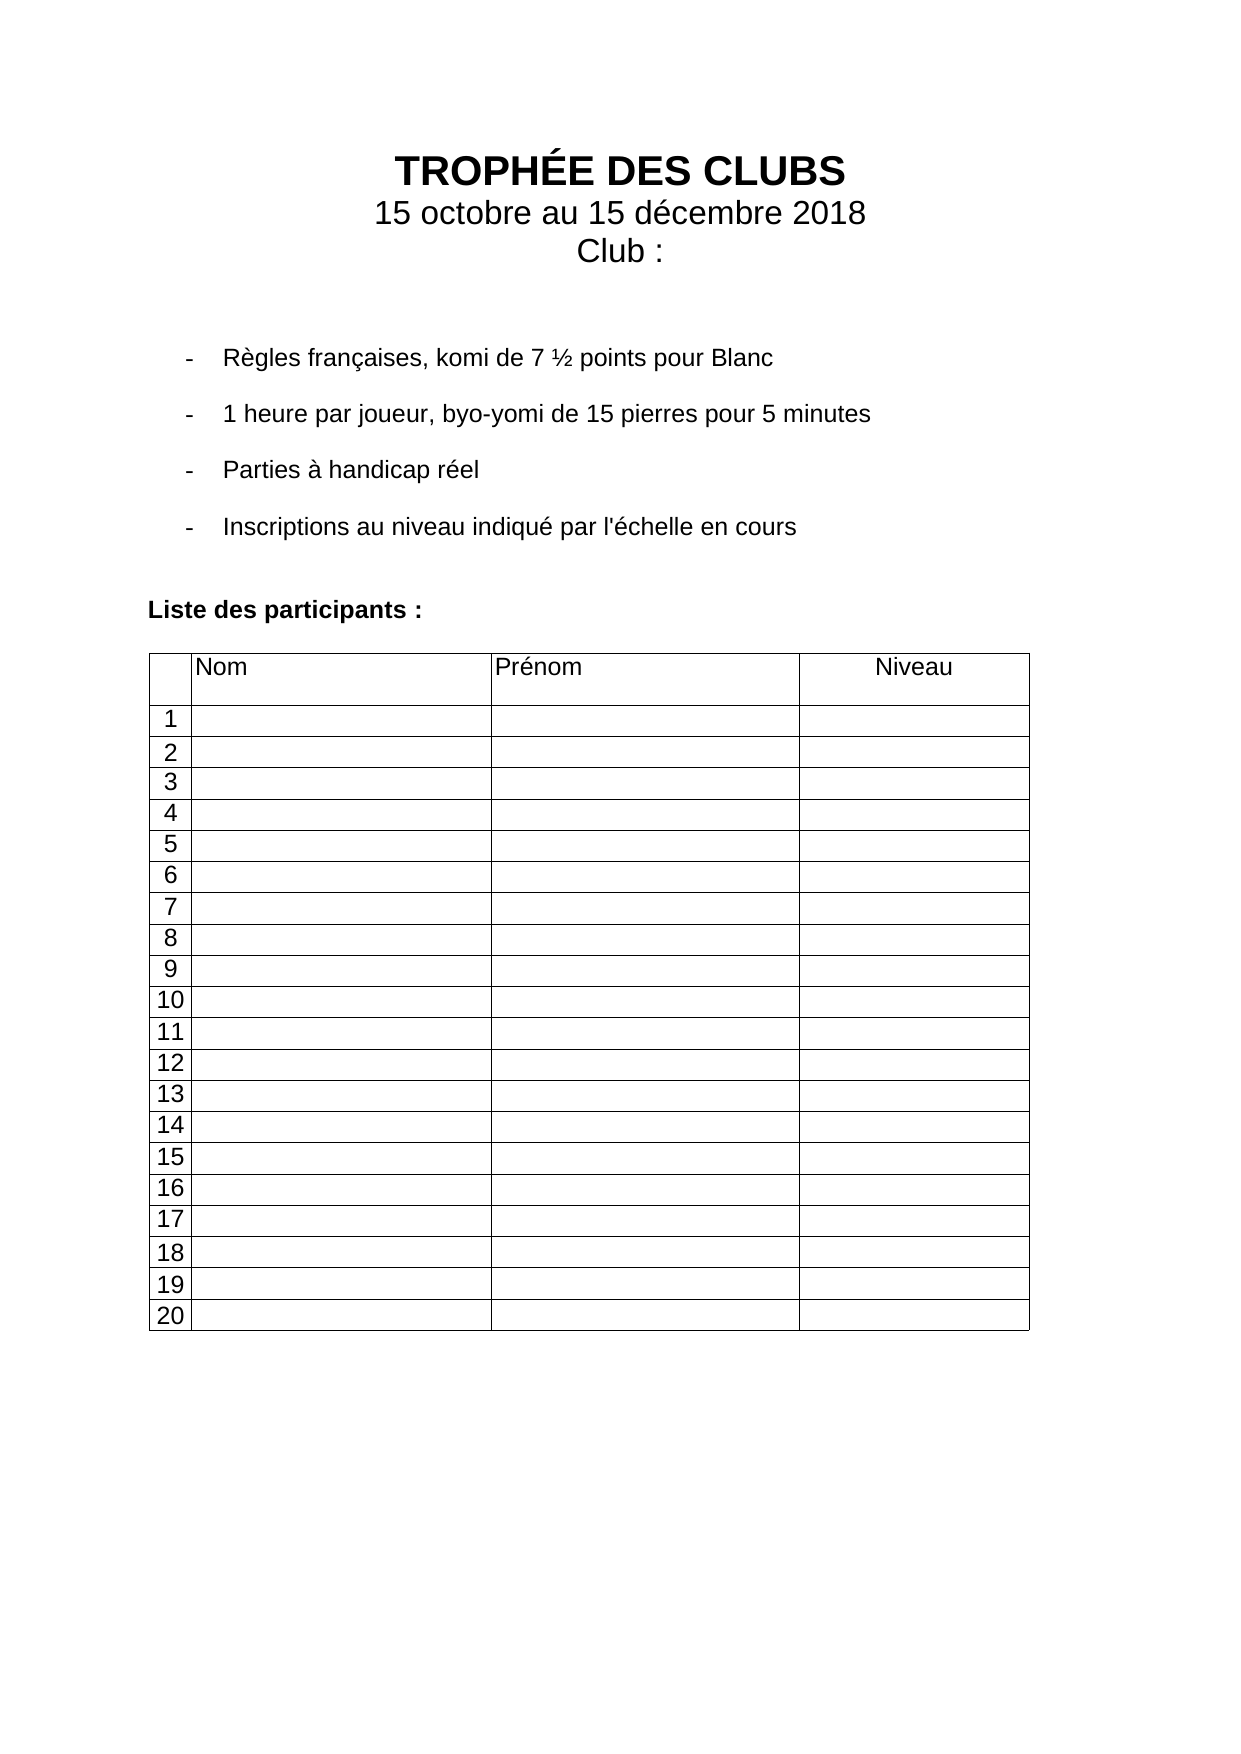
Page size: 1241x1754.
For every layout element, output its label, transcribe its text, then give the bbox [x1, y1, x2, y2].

table_cell [192, 1268, 491, 1299]
table_cell [492, 925, 799, 955]
table_cell [800, 987, 1029, 1017]
table_cell [192, 862, 491, 892]
table_cell 3 [150, 768, 191, 799]
table_cell [800, 800, 1029, 830]
table_cell [800, 1081, 1029, 1111]
table_cell 12 [150, 1050, 191, 1080]
table_cell [800, 1050, 1029, 1080]
table_cell [192, 1081, 491, 1111]
table_cell [800, 831, 1029, 861]
table_cell 16 [150, 1175, 191, 1205]
table_cell [492, 987, 799, 1017]
table_cell [800, 737, 1029, 767]
table_cell 13 [150, 1081, 191, 1111]
table_cell [192, 987, 491, 1017]
table_cell [800, 1143, 1029, 1174]
table_cell 11 [150, 1018, 191, 1049]
table_cell [192, 737, 491, 767]
subtitle 15 octobre au 15 décembre 2018 [148, 194, 1093, 232]
table_cell 2 [150, 737, 191, 767]
table_cell [492, 737, 799, 767]
text Liste des participants : [148, 596, 1093, 624]
table_cell [492, 800, 799, 830]
table_cell [492, 862, 799, 892]
table_cell [800, 925, 1029, 955]
table_cell [192, 831, 491, 861]
table_cell [800, 1112, 1029, 1142]
table_header Nom [192, 654, 491, 705]
table_cell [192, 1018, 491, 1049]
table_cell [800, 1018, 1029, 1049]
table_cell [492, 1206, 799, 1236]
table_cell [492, 1143, 799, 1174]
table_cell 15 [150, 1143, 191, 1174]
table_cell [192, 706, 491, 736]
table_cell [192, 1237, 491, 1267]
table_cell [192, 1143, 491, 1174]
table_cell 9 [150, 956, 191, 986]
table_cell [192, 768, 491, 799]
table_header Prénom [492, 654, 799, 705]
table_cell [492, 893, 799, 924]
table_cell [492, 831, 799, 861]
table_cell [800, 956, 1029, 986]
table_cell [800, 1268, 1029, 1299]
table_cell [800, 768, 1029, 799]
table_cell [492, 768, 799, 799]
table_cell [800, 893, 1029, 924]
table_cell [492, 706, 799, 736]
table_cell [192, 893, 491, 924]
table_cell 18 [150, 1237, 191, 1267]
table_cell [192, 1112, 491, 1142]
table_cell [192, 1050, 491, 1080]
list Règles françaises, komi de 7 ½ points pour Blanc [185, 344, 1093, 372]
table_cell 20 [150, 1300, 191, 1330]
table_cell [192, 800, 491, 830]
table_cell 19 [150, 1268, 191, 1299]
list Parties à handicap réel [185, 456, 1093, 484]
table_cell [192, 1175, 491, 1205]
table_cell [492, 956, 799, 986]
table_cell [800, 1237, 1029, 1267]
table_header Niveau [800, 654, 1029, 705]
table_cell [192, 925, 491, 955]
table_cell [800, 1300, 1029, 1330]
table_cell [492, 1237, 799, 1267]
table_cell 7 [150, 893, 191, 924]
table_cell 1 [150, 706, 191, 736]
table_cell 17 [150, 1206, 191, 1236]
table_cell [800, 862, 1029, 892]
table_cell [800, 1175, 1029, 1205]
table_cell 10 [150, 987, 191, 1017]
table_cell [192, 1300, 491, 1330]
table_header [150, 654, 191, 705]
table_cell [192, 956, 491, 986]
title TROPHÉE DES CLUBS [148, 148, 1093, 194]
table_cell [492, 1081, 799, 1111]
table_cell 5 [150, 831, 191, 861]
table_cell [492, 1268, 799, 1299]
table_cell [800, 706, 1029, 736]
table_cell [492, 1050, 799, 1080]
table_cell [492, 1175, 799, 1205]
table_cell 8 [150, 925, 191, 955]
table_cell [192, 1206, 491, 1236]
table_cell 14 [150, 1112, 191, 1142]
table_cell 4 [150, 800, 191, 830]
table_cell [492, 1018, 799, 1049]
table_cell [800, 1206, 1029, 1236]
table_cell [492, 1300, 799, 1330]
table_cell 6 [150, 862, 191, 892]
list 1 heure par joueur, byo-yomi de 15 pierres pour 5 minutes [185, 400, 1093, 428]
table_cell [492, 1112, 799, 1142]
list Inscriptions au niveau indiqué par l'échelle en cours [185, 512, 1093, 540]
text Club : [148, 232, 1093, 269]
